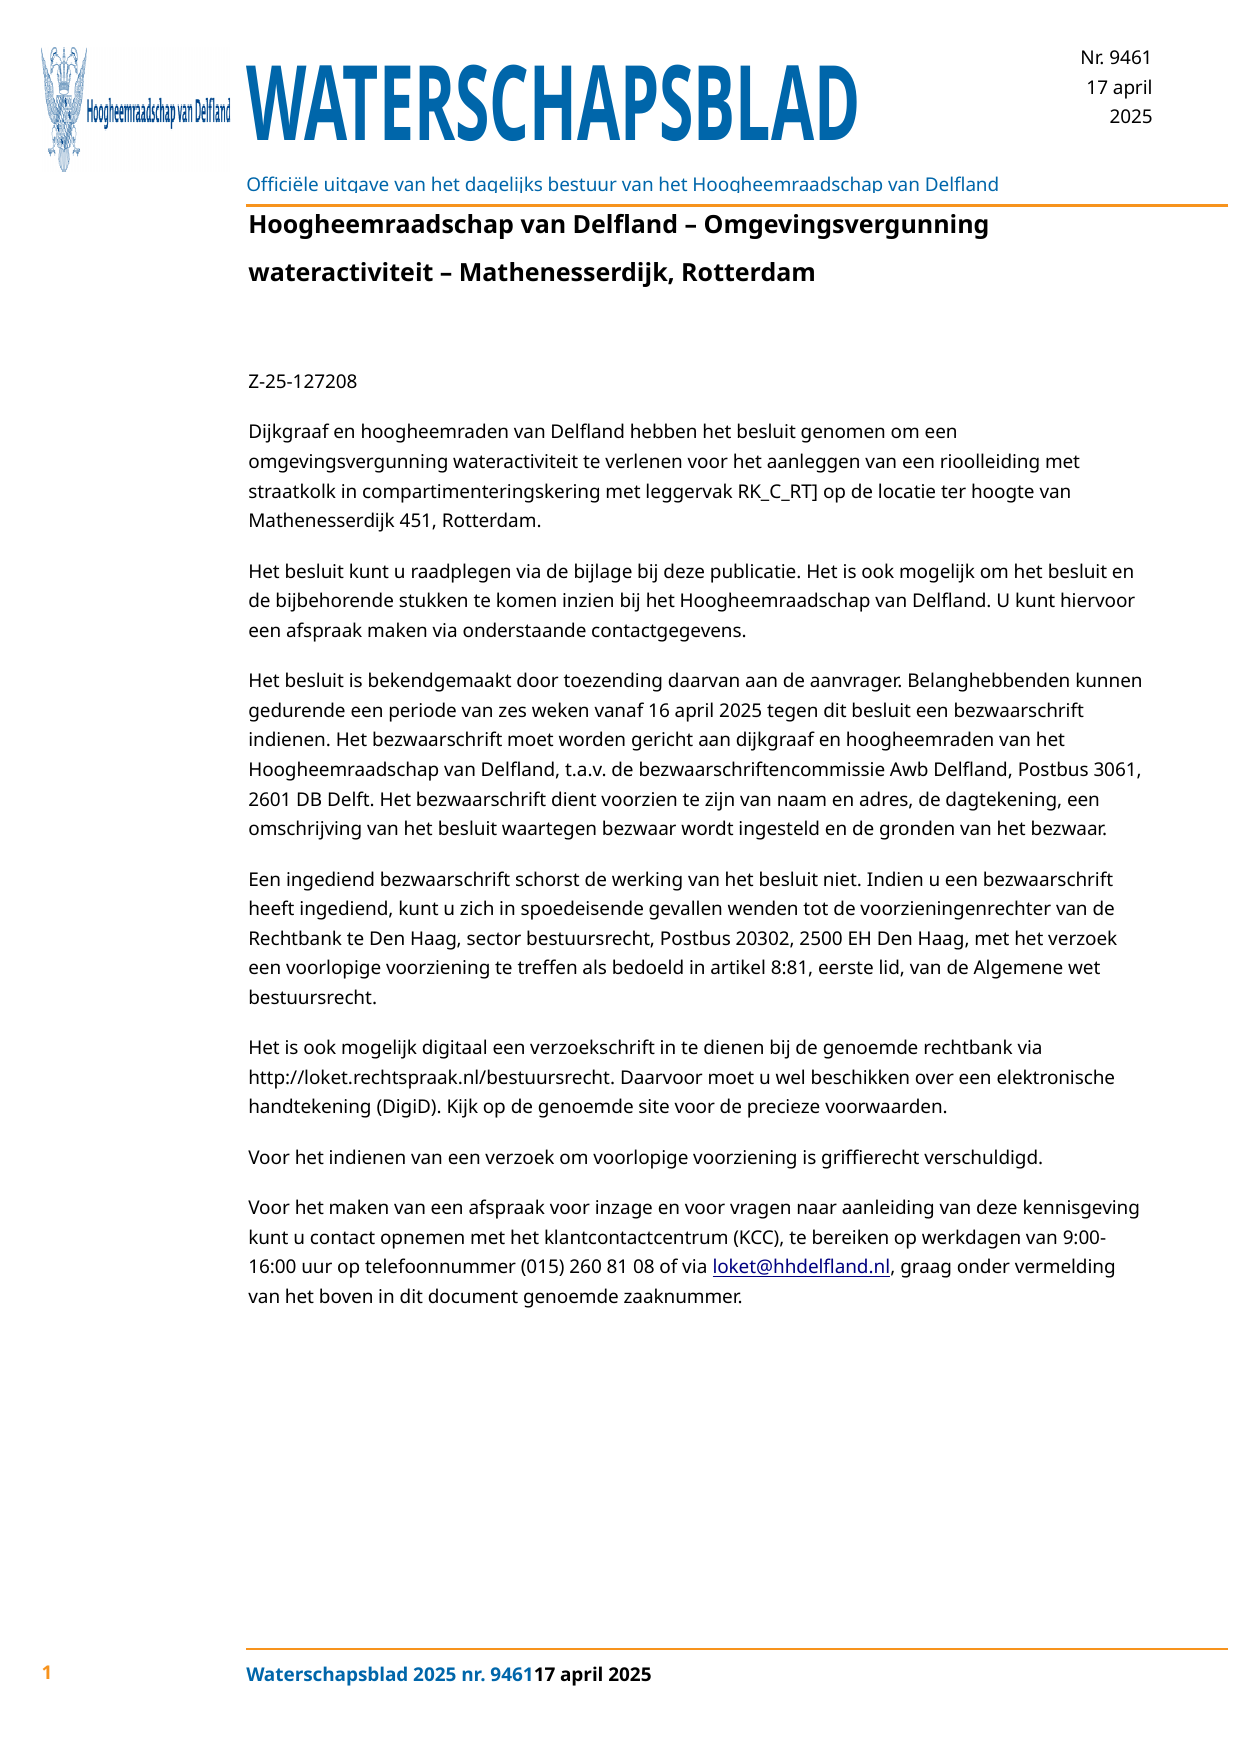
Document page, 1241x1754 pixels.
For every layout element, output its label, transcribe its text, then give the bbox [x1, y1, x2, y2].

text Het besluit is bekendgemaakt door toezending daarvan aan de aanvrager. Belanghebbenden kunnen gedurende een periode van zes weken vanaf 16 april 2025 tegen dit besluit een bezwaarschrift indienen. Het bezwaarschrift moet worden gericht aan dijkgraaf en hoogheemraden van het Hoogheemraadschap van Delfland, t.a.v. de bezwaarschriftencommissie Awb Delfland, Postbus 3061, 2601 DB Delft. Het bezwaarschrift dient voorzien te zijn van naam en adres, de dagtekening, een omschrijving van het besluit waartegen bezwaar wordt ingesteld en de gronden van het bezwaar. [248, 667, 1152, 841]
text Voor het indienen van een verzoek om voorlopige voorziening is griffierecht verschuldigd. [248, 1144, 1152, 1170]
text Het is ook mogelijk digitaal een verzoekschrift in te dienen bij de genoemde rechtbank via http://loket.rechtspraak.nl/bestuursrecht. Daarvoor moet u wel beschikken over een elektronische handtekening (DigiD). Kijk op de genoemde site voor de precieze voorwaarden. [248, 1034, 1152, 1119]
text Voor het maken van een afspraak voor inzage en voor vragen naar aanleiding van deze kennisgeving kunt u contact opnemen met het klantcontactcentrum (KCC), te bereiken op werkdagen van 9:00-16:00 uur op telefoonnummer (015) 260 81 08 of via loket@hhdelfland.nl, graag onder vermelding van het boven in dit document genoemde zaaknummer. [248, 1194, 1152, 1309]
text Z-25-127208 [248, 368, 1152, 394]
picture [41, 47, 231, 172]
text Hoogheemraadschap van Delfland – Omgevingsvergunning wateractiviteit – Mathenesserdijk, Rotterdam [248, 207, 1152, 288]
text Het besluit kunt u raadplegen via de bijlage bij deze publicatie. Het is ook mogelijk om het besluit en de bijbehorende stukken te komen inzien bij het Hoogheemraadschap van Delfland. U kunt hiervoor een afspraak maken via onderstaande contactgegevens. [248, 558, 1152, 643]
text Een ingediend bezwaarschrift schorst de werking van het besluit niet. Indien u een bezwaarschrift heeft ingediend, kunt u zich in spoedeisende gevallen wenden tot de voorzieningenrechter van de Rechtbank te Den Haag, sector bestuursrecht, Postbus 20302, 2500 EH Den Haag, met het verzoek een voorlopige voorziening te treffen als bedoeld in artikel 8:81, eerste lid, van de Algemene wet bestuursrecht. [248, 866, 1152, 1010]
text Dijkgraaf en hoogheemraden van Delfland hebben het besluit genomen om een omgevingsvergunning wateractiviteit te verlenen voor het aanleggen van een rioolleiding met straatkolk in compartimenteringskering met leggervak RK_C_RT] op de locatie ter hoogte van Mathenesserdijk 451, Rotterdam. [248, 419, 1152, 533]
